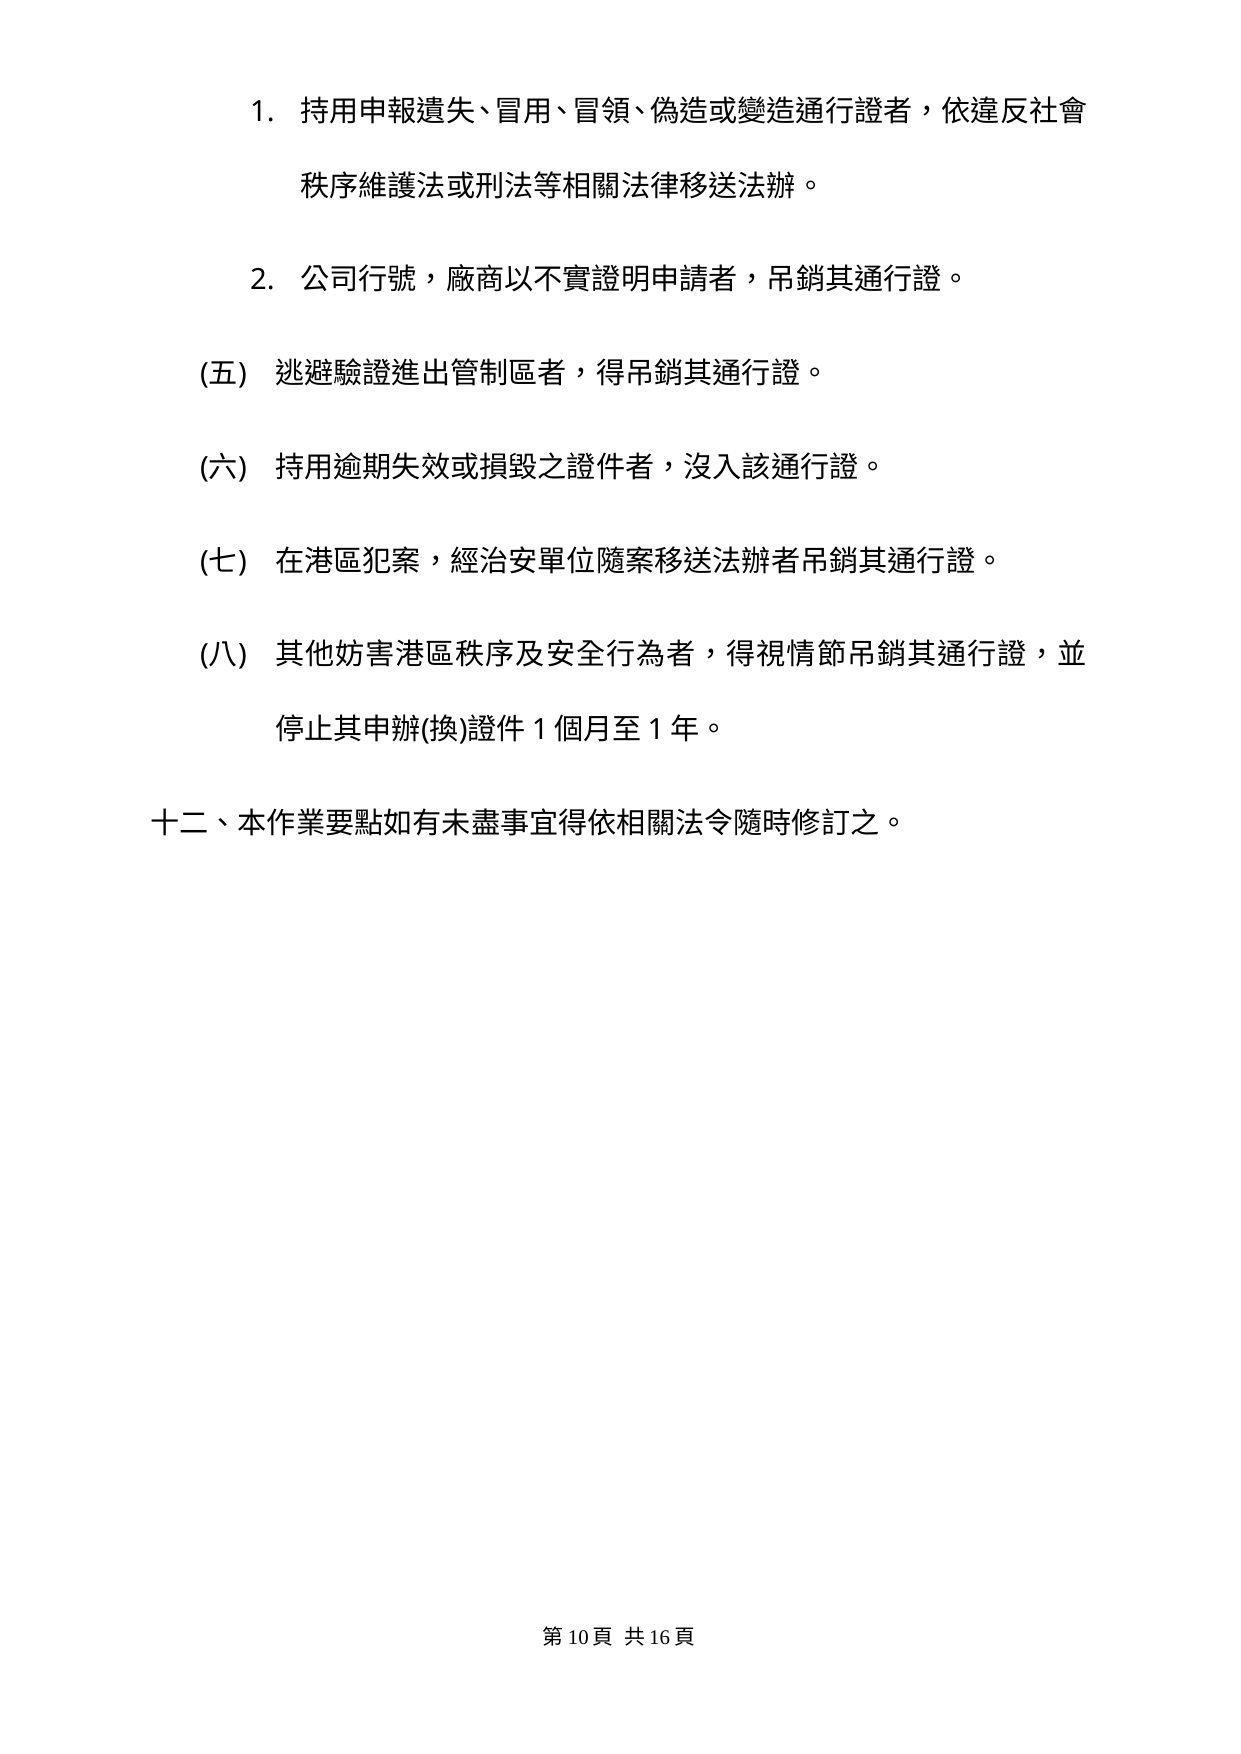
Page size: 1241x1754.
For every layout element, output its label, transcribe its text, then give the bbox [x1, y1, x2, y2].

list 持用逾期失效或損毀之證件者，沒入該通行證。 [200, 427, 1087, 502]
list 逃避驗證進出管制區者，得吊銷其通行證。 [200, 333, 1087, 408]
list 其他妨害港區秩序及安全行為者，得視情節吊銷其通行證，並停止其申辦(換)證件1個月至1年。 [200, 615, 1087, 765]
text 十二、本作業要點如有未盡事宜得依相關法令隨時修訂之。 [150, 783, 1087, 858]
list 公司行號，廠商以不實證明申請者，吊銷其通行證。 [250, 240, 1087, 315]
list 持用申報遺失、冒用、冒領、偽造或變造通行證者，依違反社會秩序維護法或刑法等相關法律移送法辦。 [250, 71, 1087, 221]
list 在港區犯案，經治安單位隨案移送法辦者吊銷其通行證。 [200, 521, 1087, 596]
